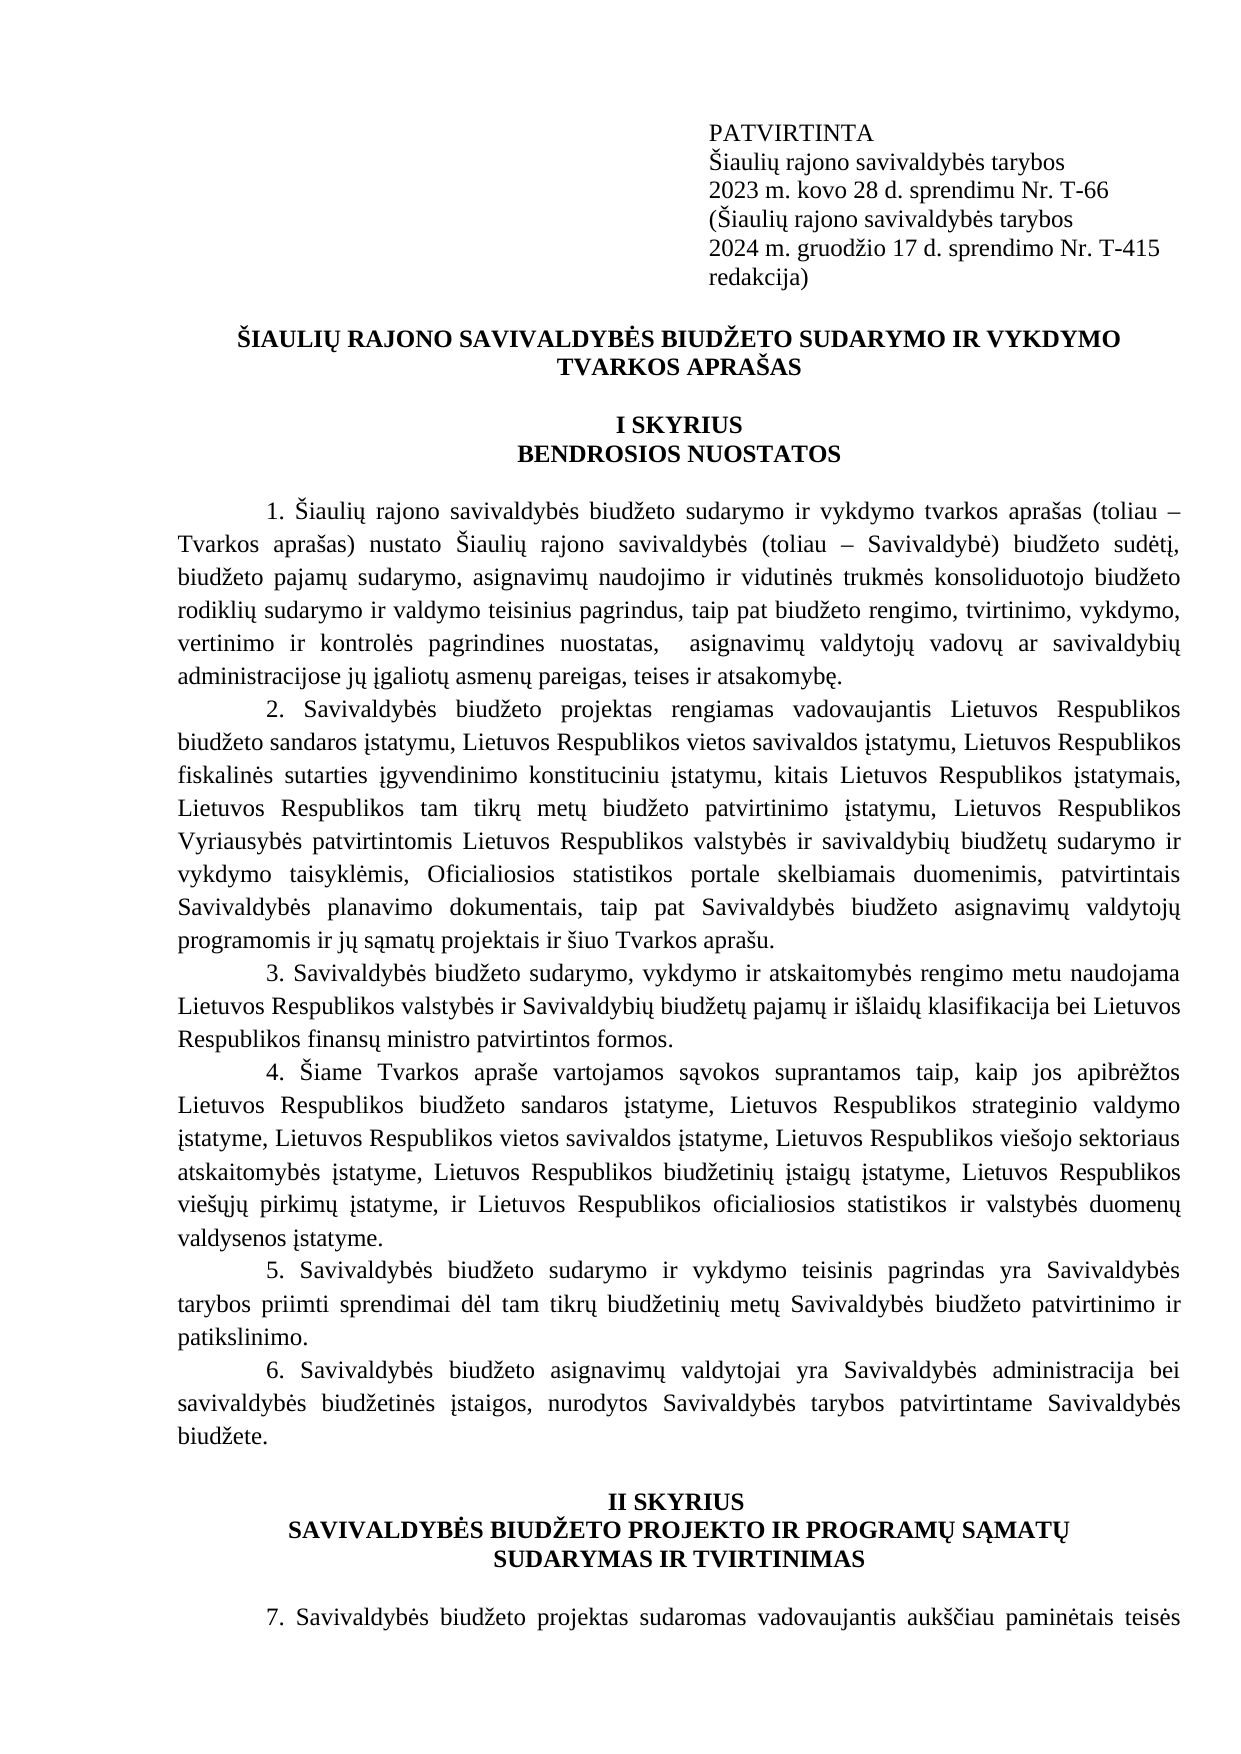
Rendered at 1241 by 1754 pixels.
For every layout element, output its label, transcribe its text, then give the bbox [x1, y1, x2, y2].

text 6. Savivaldybės biudžeto asignavimų valdytojai yra Savivaldybės administracija bei savivaldybės biudžetinės įstaigos, nurodytos Savivaldybės tarybos patvirtintame Savivaldybės biudžete. [177, 1355, 1181, 1449]
text I SKYRIUS [177, 410, 1181, 439]
text 2. Savivaldybės biudžeto projektas rengiamas vadovaujantis Lietuvos Respublikos biudžeto sandaros įstatymu, Lietuvos Respublikos vietos savivaldos įstatymu, Lietuvos Respublikos fiskalinės sutarties įgyvendinimo konstituciniu įstatymu, kitais Lietuvos Respublikos įstatymais, Lietuvos Respublikos tam tikrų metų biudžeto patvirtinimo įstatymu, Lietuvos Respublikos Vyriausybės patvirtintomis Lietuvos Respublikos valstybės ir savivaldybių biudžetų sudarymo ir vykdymo taisyklėmis, Oficialiosios statistikos portale skelbiamais duomenimis, patvirtintais Savivaldybės planavimo dokumentais, taip pat Savivaldybės biudžeto asignavimų valdytojų programomis ir jų sąmatų projektais ir šiuo Tvarkos aprašu. [177, 694, 1181, 954]
text (Šiaulių rajono savivaldybės tarybos [709, 204, 1181, 233]
text 7. Savivaldybės biudžeto projektas sudaromas vadovaujantis aukščiau paminėtais teisės [177, 1602, 1181, 1631]
text 5. Savivaldybės biudžeto sudarymo ir vykdymo teisinis pagrindas yra Savivaldybės tarybos priimti sprendimai dėl tam tikrų biudžetinių metų Savivaldybės biudžeto patvirtinimo ir patikslinimo. [177, 1256, 1181, 1350]
text SUDARYMAS IR TVIRTINIMAS [177, 1544, 1181, 1573]
text 4. Šiame Tvarkos apraše vartojamos sąvokos suprantamos taip, kaip jos apibrėžtos Lietuvos Respublikos biudžeto sandaros įstatyme, Lietuvos Respublikos strateginio valdymo įstatyme, Lietuvos Respublikos vietos savivaldos įstatyme, Lietuvos Respublikos viešojo sektoriaus atskaitomybės įstatyme, Lietuvos Respublikos biudžetinių įstaigų įstatyme, Lietuvos Respublikos viešųjų pirkimų įstatyme, ir Lietuvos Respublikos oficialiosios statistikos ir valstybės duomenų valdysenos įstatyme. [177, 1057, 1181, 1251]
text 1. Šiaulių rajono savivaldybės biudžeto sudarymo ir vykdymo tvarkos aprašas (toliau – Tvarkos aprašas) nustato Šiaulių rajono savivaldybės (toliau – Savivaldybė) biudžeto sudėtį, biudžeto pajamų sudarymo, asignavimų naudojimo ir vidutinės trukmės konsoliduotojo biudžeto rodiklių sudarymo ir valdymo teisinius pagrindus, taip pat biudžeto rengimo, tvirtinimo, vykdymo, vertinimo ir kontrolės pagrindines nuostatas, asignavimų valdytojų vadovų ar savivaldybių administracijose jų įgaliotų asmenų pareigas, teises ir atsakomybę. [177, 496, 1181, 690]
text PATVIRTINTA [177, 118, 1181, 147]
text 2024 m. gruodžio 17 d. sprendimo Nr. T-415 [709, 233, 1181, 262]
text redakcija) [709, 262, 1181, 291]
text BENDROSIOS NUOSTATOS [177, 439, 1181, 467]
text 2023 m. kovo 28 d. sprendimu Nr. T-66 [709, 176, 1181, 204]
text SAVIVALDYBĖS BIUDŽETO PROJEKTO IR PROGRAMŲ SĄMATŲ [177, 1516, 1181, 1544]
text 3. Savivaldybės biudžeto sudarymo, vykdymo ir atskaitomybės rengimo metu naudojama Lietuvos Respublikos valstybės ir Savivaldybių biudžetų pajamų ir išlaidų klasifikacija bei Lietuvos Respublikos finansų ministro patvirtintos formos. [177, 958, 1181, 1053]
text Šiaulių rajono savivaldybės tarybos [709, 147, 1181, 176]
text ŠIAULIŲ RAJONO SAVIVALDYBĖS BIUDŽETO SUDARYMO IR VYKDYMO TVARKOS APRAŠAS [177, 324, 1181, 381]
text II SKYRIUS [177, 1487, 1181, 1516]
